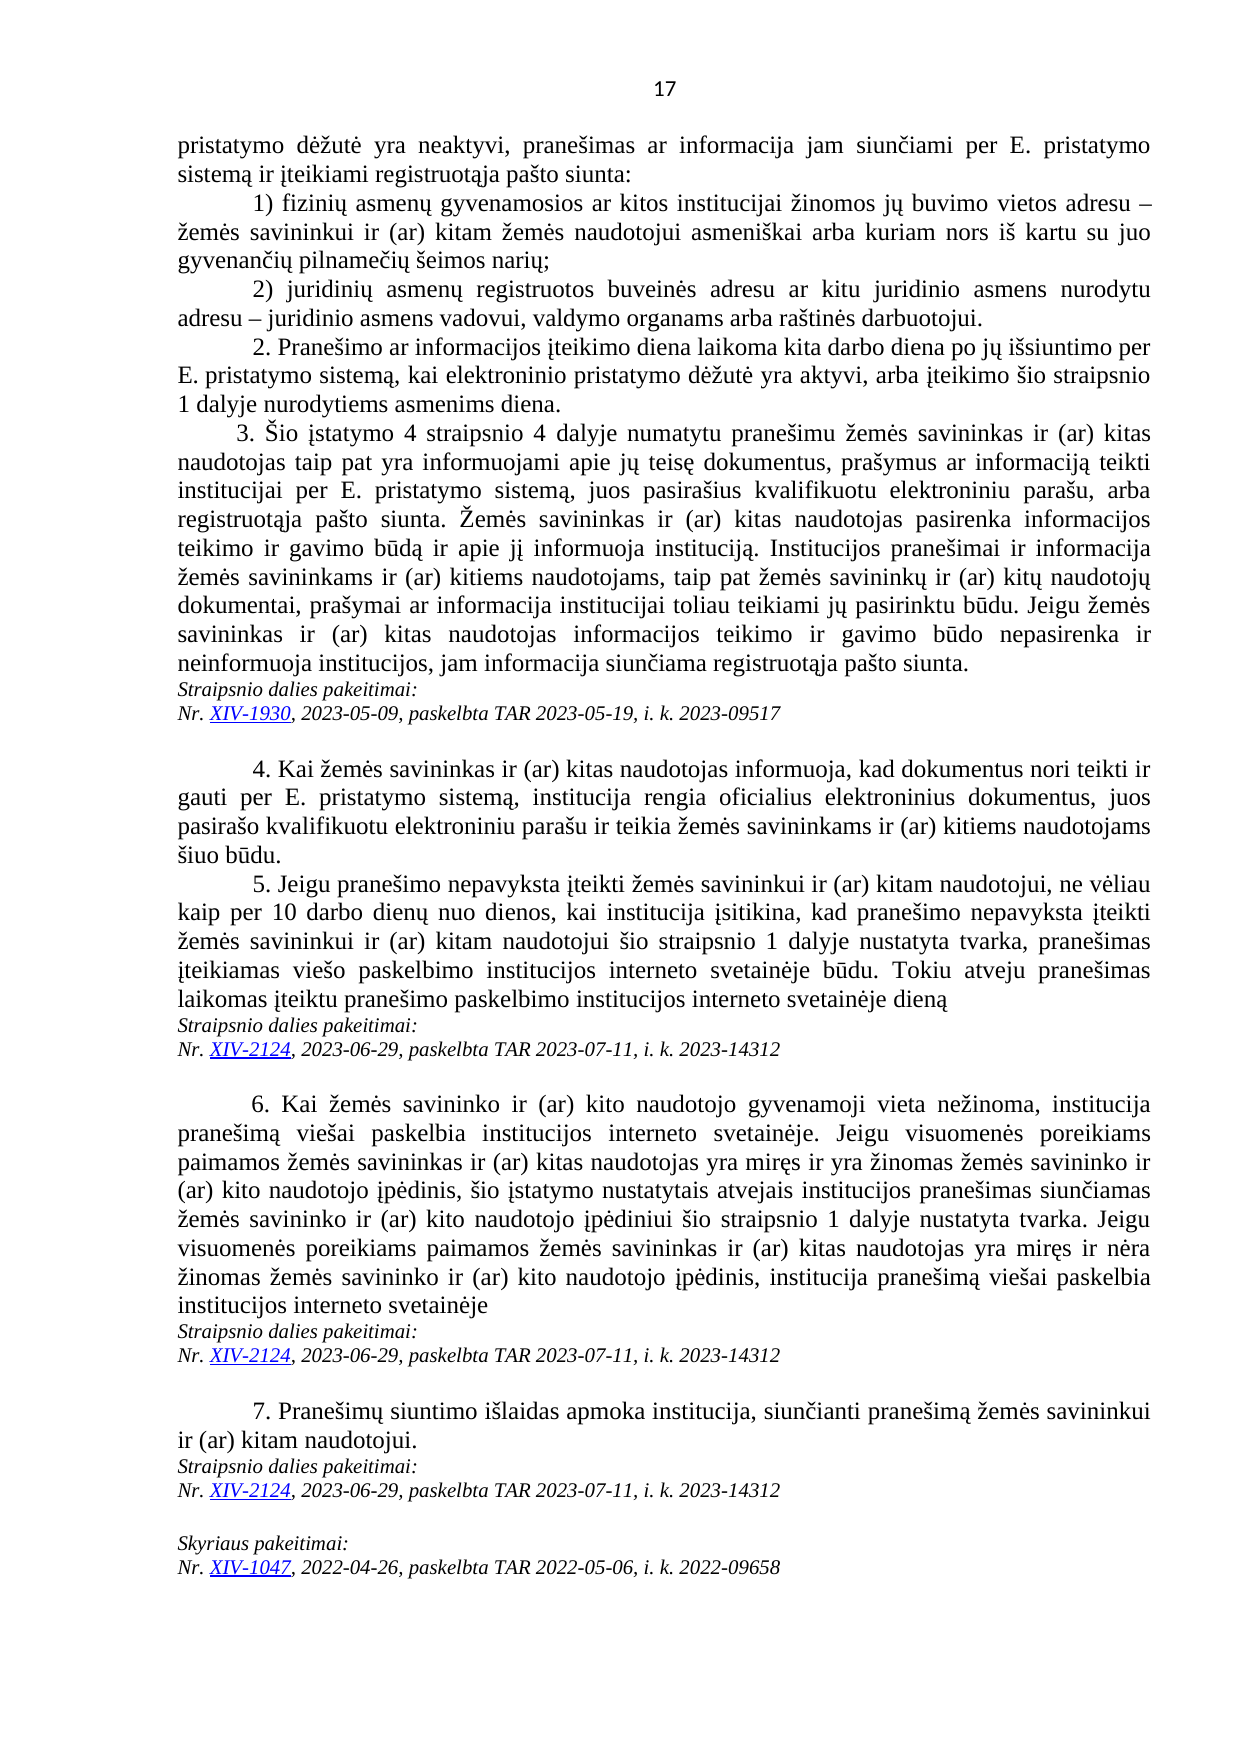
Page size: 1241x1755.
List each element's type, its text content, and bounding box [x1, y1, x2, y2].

text Nr. XIV-2124, 2023-06-29, paskelbta TAR 2023-07-11, i. k. 2023-14312 [177, 1478, 1152, 1502]
text 2. Pranešimo ar informacijos įteikimo diena laikoma kita darbo diena po jų išsiuntimo per E. pristatymo sistemą, kai elektroninio pristatymo dėžutė yra aktyvi, arba įteikimo šio straipsnio 1 dalyje nurodytiems asmenims diena. [177, 332, 1152, 418]
text Straipsnio dalies pakeitimai: [177, 1319, 1152, 1343]
text Straipsnio dalies pakeitimai: [177, 1012, 1152, 1037]
text pristatymo dėžutė yra neaktyvi, pranešimas ar informacija jam siunčiami per E. pristatymo sistemą ir įteikiami registruotąja pašto siunta: [177, 131, 1152, 188]
text 2) juridinių asmenų registruotos buveinės adresu ar kitu juridinio asmens nurodytu adresu – juridinio asmens vadovui, valdymo organams arba raštinės darbuotojui. [177, 274, 1152, 332]
text Straipsnio dalies pakeitimai: [177, 677, 1152, 701]
text 5. Jeigu pranešimo nepavyksta įteikti žemės savininkui ir (ar) kitam naudotojui, ne vėliau kaip per 10 darbo dienų nuo dienos, kai institucija įsitikina, kad pranešimo nepavyksta įteikti žemės savininkui ir (ar) kitam naudotojui šio straipsnio 1 dalyje nustatyta tvarka, pranešimas įteikiamas viešo paskelbimo institucijos interneto svetainėje būdu. Tokiu atveju pranešimas laikomas įteiktu pranešimo paskelbimo institucijos interneto svetainėje dieną [177, 869, 1152, 1012]
text 1) fizinių asmenų gyvenamosios ar kitos institucijai žinomos jų buvimo vietos adresu – žemės savininkui ir (ar) kitam žemės naudotojui asmeniškai arba kuriam nors iš kartu su juo gyvenančių pilnamečių šeimos narių; [177, 188, 1152, 274]
text 6. Kai žemės savininko ir (ar) kito naudotojo gyvenamoji vieta nežinoma, institucija pranešimą viešai paskelbia institucijos interneto svetainėje. Jeigu visuomenės poreikiams paimamos žemės savininkas ir (ar) kitas naudotojas yra miręs ir yra žinomas žemės savininko ir (ar) kito naudotojo įpėdinis, šio įstatymo nustatytais atvejais institucijos pranešimas siunčiamas žemės savininko ir (ar) kito naudotojo įpėdiniui šio straipsnio 1 dalyje nustatyta tvarka. Jeigu visuomenės poreikiams paimamos žemės savininkas ir (ar) kitas naudotojas yra miręs ir nėra žinomas žemės savininko ir (ar) kito naudotojo įpėdinis, institucija pranešimą viešai paskelbia institucijos interneto svetainėje [177, 1089, 1152, 1319]
text Nr. XIV-1930, 2023-05-09, paskelbta TAR 2023-05-19, i. k. 2023-09517 [177, 701, 1152, 725]
text Nr. XIV-2124, 2023-06-29, paskelbta TAR 2023-07-11, i. k. 2023-14312 [177, 1037, 1152, 1061]
text Skyriaus pakeitimai: [177, 1531, 1152, 1555]
text 4. Kai žemės savininkas ir (ar) kitas naudotojas informuoja, kad dokumentus nori teikti ir gauti per E. pristatymo sistemą, institucija rengia oficialius elektroninius dokumentus, juos pasirašo kvalifikuotu elektroniniu parašu ir teikia žemės savininkams ir (ar) kitiems naudotojams šiuo būdu. [177, 754, 1152, 869]
text Nr. XIV-1047, 2022-04-26, paskelbta TAR 2022-05-06, i. k. 2022-09658 [177, 1555, 1152, 1579]
text 7. Pranešimų siuntimo išlaidas apmoka institucija, siunčianti pranešimą žemės savininkui ir (ar) kitam naudotojui. [177, 1396, 1152, 1454]
text Nr. XIV-2124, 2023-06-29, paskelbta TAR 2023-07-11, i. k. 2023-14312 [177, 1343, 1152, 1367]
text Straipsnio dalies pakeitimai: [177, 1454, 1152, 1478]
text 3. Šio įstatymo 4 straipsnio 4 dalyje numatytu pranešimu žemės savininkas ir (ar) kitas naudotojas taip pat yra informuojami apie jų teisę dokumentus, prašymus ar informaciją teikti institucijai per E. pristatymo sistemą, juos pasirašius kvalifikuotu elektroniniu parašu, arba registruotąja pašto siunta. Žemės savininkas ir (ar) kitas naudotojas pasirenka informacijos teikimo ir gavimo būdą ir apie jį informuoja instituciją. Institucijos pranešimai ir informacija žemės savininkams ir (ar) kitiems naudotojams, taip pat žemės savininkų ir (ar) kitų naudotojų dokumentai, prašymai ar informacija institucijai toliau teikiami jų pasirinktu būdu. Jeigu žemės savininkas ir (ar) kitas naudotojas informacijos teikimo ir gavimo būdo nepasirenka ir neinformuoja institucijos, jam informacija siunčiama registruotąja pašto siunta. [177, 418, 1152, 677]
